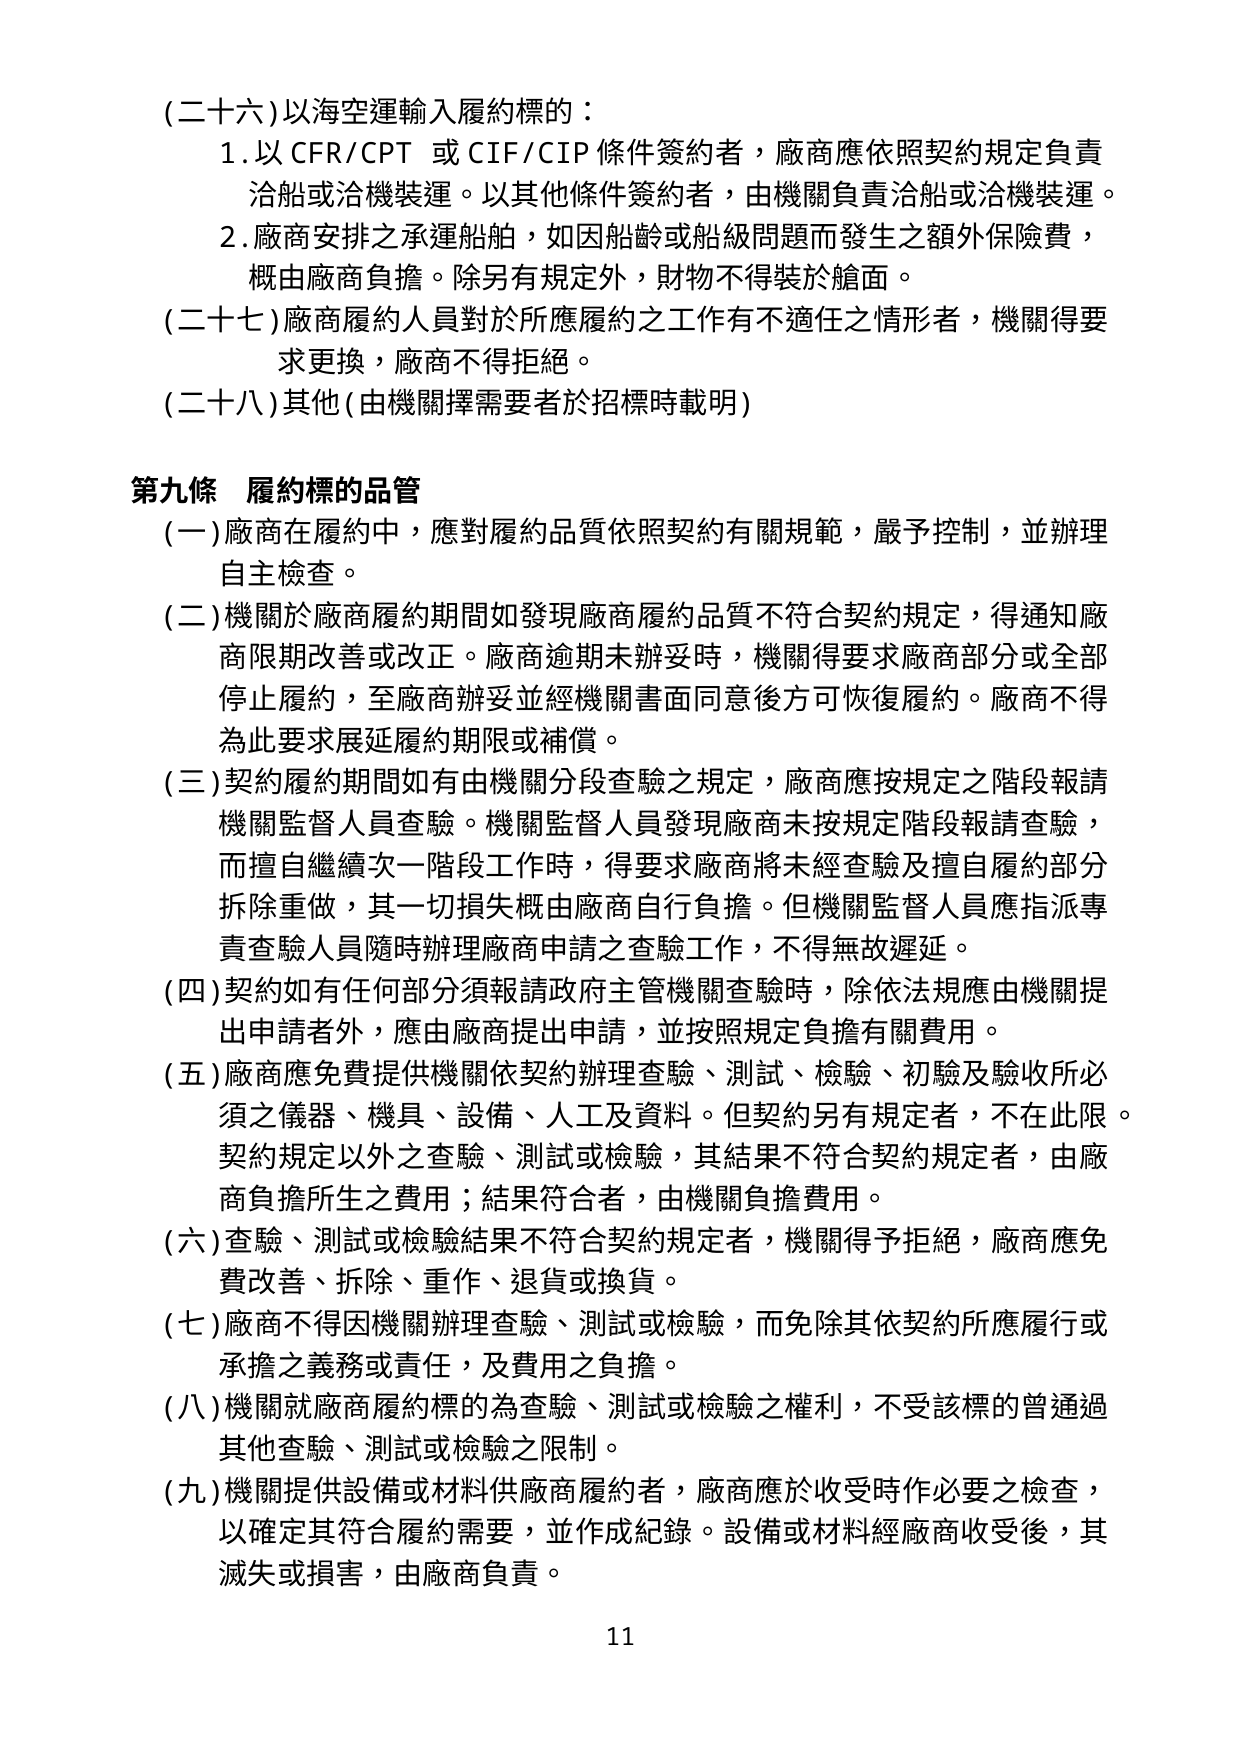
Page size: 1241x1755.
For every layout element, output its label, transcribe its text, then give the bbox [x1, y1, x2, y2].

text (八)機關就廠商履約標的為查驗、測試或檢驗之權利，不受該標的曾通過其他查驗、測試或檢驗之限制。 [159, 1384, 1110, 1468]
text (二)機關於廠商履約期間如發現廠商履約品質不符合契約規定，得通知廠商限期改善或改正。廠商逾期未辦妥時，機關得要求廠商部分或全部停止履約，至廠商辦妥並經機關書面同意後方可恢復履約。廠商不得為此要求展延履約期限或補償。 [159, 593, 1110, 759]
text (一)廠商在履約中，應對履約品質依照契約有關規範，嚴予控制，並辦理自主檢查。 [159, 509, 1110, 593]
text (五)廠商應免費提供機關依契約辦理查驗、測試、檢驗、初驗及驗收所必須之儀器、機具、設備、人工及資料。但契約另有規定者，不在此限。契約規定以外之查驗、測試或檢驗，其結果不符合契約規定者，由廠商負擔所生之費用；結果符合者，由機關負擔費用。 [159, 1051, 1110, 1218]
text (二十七)廠商履約人員對於所應履約之工作有不適任之情形者，機關得要求更換，廠商不得拒絕。 [159, 297, 1110, 380]
text (四)契約如有任何部分須報請政府主管機關查驗時，除依法規應由機關提出申請者外，應由廠商提出申請，並按照規定負擔有關費用。 [159, 968, 1110, 1051]
text 第九條 履約標的品管 [130, 468, 1110, 509]
text (二十六)以海空運輸入履約標的： [159, 89, 1110, 130]
text (七)廠商不得因機關辦理查驗、測試或檢驗，而免除其依契約所應履行或承擔之義務或責任，及費用之負擔。 [159, 1301, 1110, 1384]
text 2.廠商安排之承運船舶，如因船齡或船級問題而發生之額外保險費，概由廠商負擔。除另有規定外，財物不得裝於艙面。 [218, 214, 1104, 297]
text (三)契約履約期間如有由機關分段查驗之規定，廠商應按規定之階段報請機關監督人員查驗。機關監督人員發現廠商未按規定階段報請查驗，而擅自繼續次一階段工作時，得要求廠商將未經查驗及擅自履約部分拆除重做，其一切損失概由廠商自行負擔。但機關監督人員應指派專責查驗人員隨時辦理廠商申請之查驗工作，不得無故遲延。 [159, 759, 1110, 968]
text (六)查驗、測試或檢驗結果不符合契約規定者，機關得予拒絕，廠商應免費改善、拆除、重作、退貨或換貨。 [159, 1218, 1110, 1301]
text (九)機關提供設備或材料供廠商履約者，廠商應於收受時作必要之檢查，以確定其符合履約需要，並作成紀錄。設備或材料經廠商收受後，其滅失或損害，由廠商負責。 [159, 1468, 1110, 1593]
text (二十八)其他(由機關擇需要者於招標時載明) [159, 380, 1110, 422]
text 1.以CFR/CPT 或CIF/CIP條件簽約者，廠商應依照契約規定負責洽船或洽機裝運。以其他條件簽約者，由機關負責洽船或洽機裝運。 [218, 130, 1104, 214]
